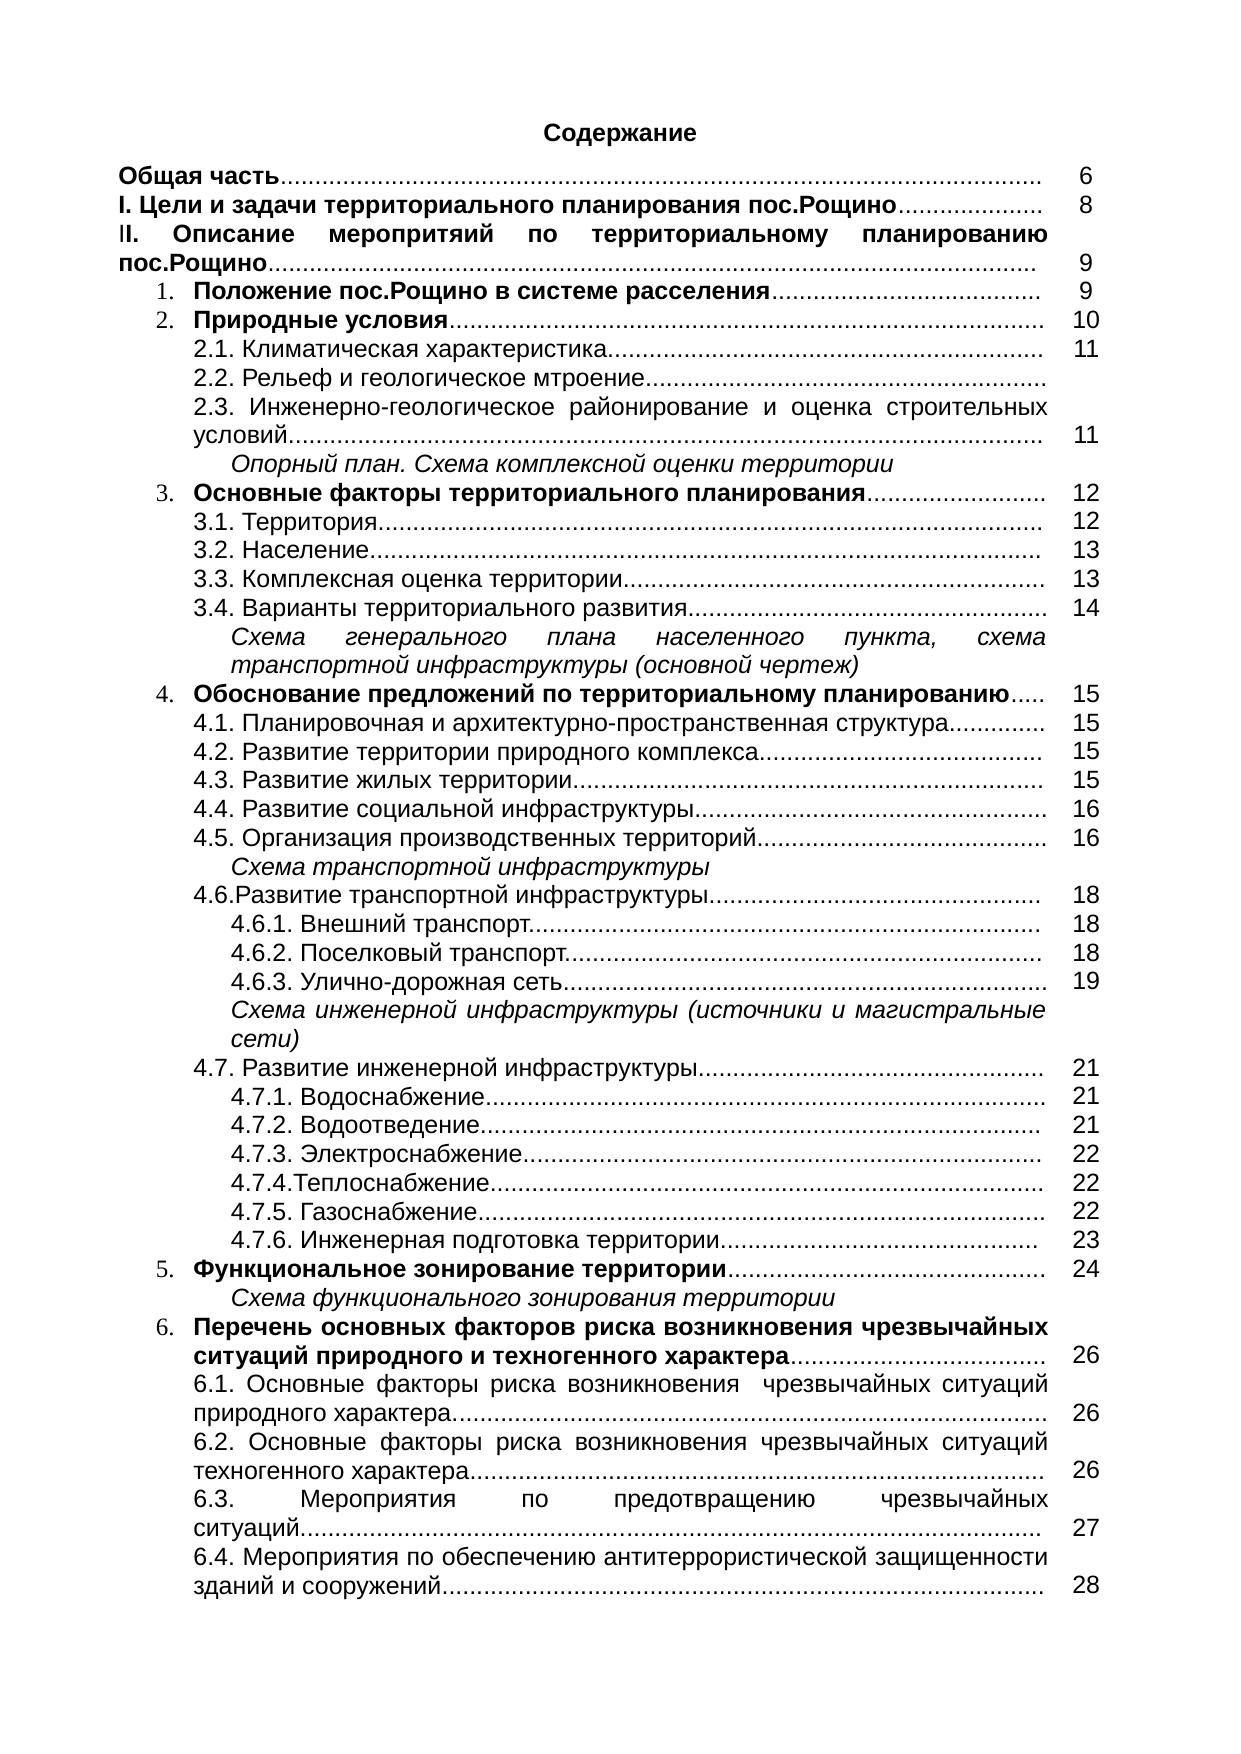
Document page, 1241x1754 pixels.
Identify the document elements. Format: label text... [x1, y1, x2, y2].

text Содержание [118, 118, 1122, 147]
table_header 6 8 9 9 10 11 11 12 12 13 13 14 15 15 15 15 16 16 18 18 18 19 21 21 21 22 22 22 23 24 26 26 26 27 28 [1049, 161, 1123, 1628]
table_header Общая часть.............................................................................................................. I. Цели и задачи территориального планирования пос.Рощино..................... II. Описание меропритяий по территориальному планированию пос.Рощино............................................................................................................... Положение пос.Рощино в системе расселения....................................... Природные условия...................................................................................... 2.1. Климатическая характеристика............................................................... 2.2. Рельеф и геологическое мтроение.......................................................... 2.3. Инженерно-геологическое районирование и оценка строительных условий............................................................................................................. Опорный план. Схема комплексной оценки территории Основные факторы территориального планирования.......................... 3.1. Территория................................................................................................ 3.2. Население................................................................................................. 3.3. Комплексная оценка территории............................................................. 3.4. Варианты территориального развития.................................................... Схема генерального плана населенного пункта, схема транспортной инфраструктуры (основной чертеж) Обоснование предложений по территориальному планированию..... 4.1. Планировочная и архитектурно-пространственная структура.............. 4.2. Развитие территории природного комплекса......................................... 4.3. Развитие жилых территории.................................................................... 4.4. Развитие социальной инфраструктуры................................................... 4.5. Организация производственных территорий.......................................... Схема транспортной инфраструктуры 4.6.Развитие транспортной инфраструктуры................................................ 4.6.1. Внешний транспорт.......................................................................... 4.6.2. Поселковый транспорт..................................................................... 4.6.3. Улично-дорожная сеть...................................................................... Схема инженерной инфраструктуры (источники и магистральные сети) 4.7. Развитие инженерной инфраструктуры.................................................. 4.7.1. Водоснабжение................................................................................. 4.7.2. Водоотведение................................................................................. 4.7.3. Электроснабжение........................................................................... 4.7.4.Теплоснабжение................................................................................ 4.7.5. Газоснабжение.................................................................................. 4.7.6. Инженерная подготовка территории.............................................. Функциональное зонирование территории.............................................. Схема функционального зонирования территории Перечень основных факторов риска возникновения чрезвычайных ситуаций природного и техногенного характера..................................... 6.1. Основные факторы риска возникновения чрезвычайных ситуаций природного характера...................................................................................... 6.2. Основные факторы риска возникновения чрезвычайных ситуаций техногенного характера................................................................................... 6.3. Мероприятия по предотвращению чрезвычайных ситуаций........................................................................................................... 6.4. Мероприятия по обеспечению антитеррористической защищенности зданий и сооружений....................................................................................... [118, 161, 1049, 1628]
